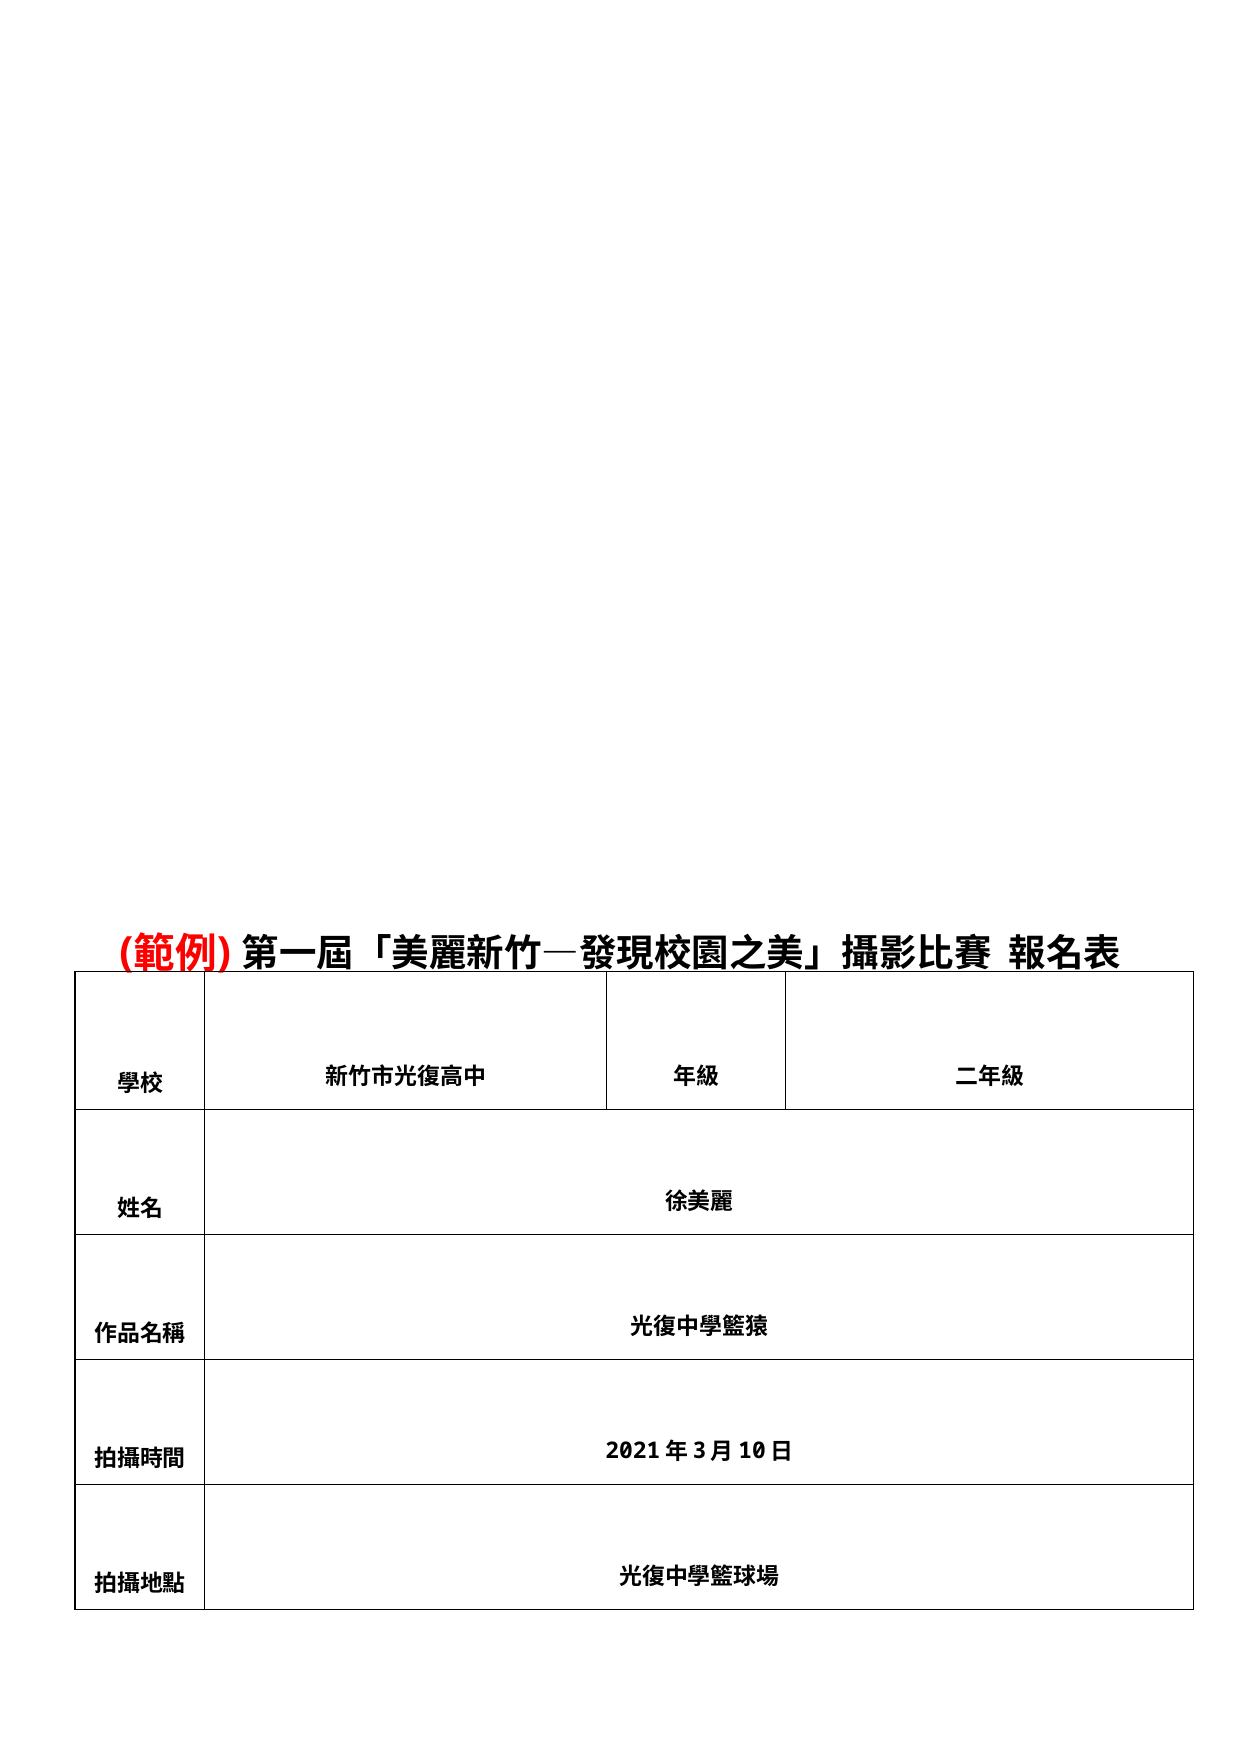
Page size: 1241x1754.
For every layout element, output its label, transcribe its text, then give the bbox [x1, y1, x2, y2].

text (範例) 第一屆「美麗新竹—發現校園之美」攝影比賽 報名表 [75, 908, 1165, 971]
table_cell 光復中學籃球場 [205, 1485, 1193, 1609]
table_cell 姓名 [76, 1110, 204, 1234]
table_cell 2021年3月10日 [205, 1360, 1193, 1484]
table_header 二年級 [786, 972, 1193, 1109]
table_cell 光復中學籃猿 [205, 1235, 1193, 1359]
table_header 年級 [607, 972, 785, 1109]
table_cell 作品名稱 [76, 1235, 204, 1359]
table_cell 拍攝地點 [76, 1485, 204, 1609]
table_cell 徐美麗 [205, 1110, 1193, 1234]
table_header 學校 [76, 972, 204, 1109]
table_header 新竹市光復高中 [205, 972, 606, 1109]
table_cell 拍攝時間 [76, 1360, 204, 1484]
